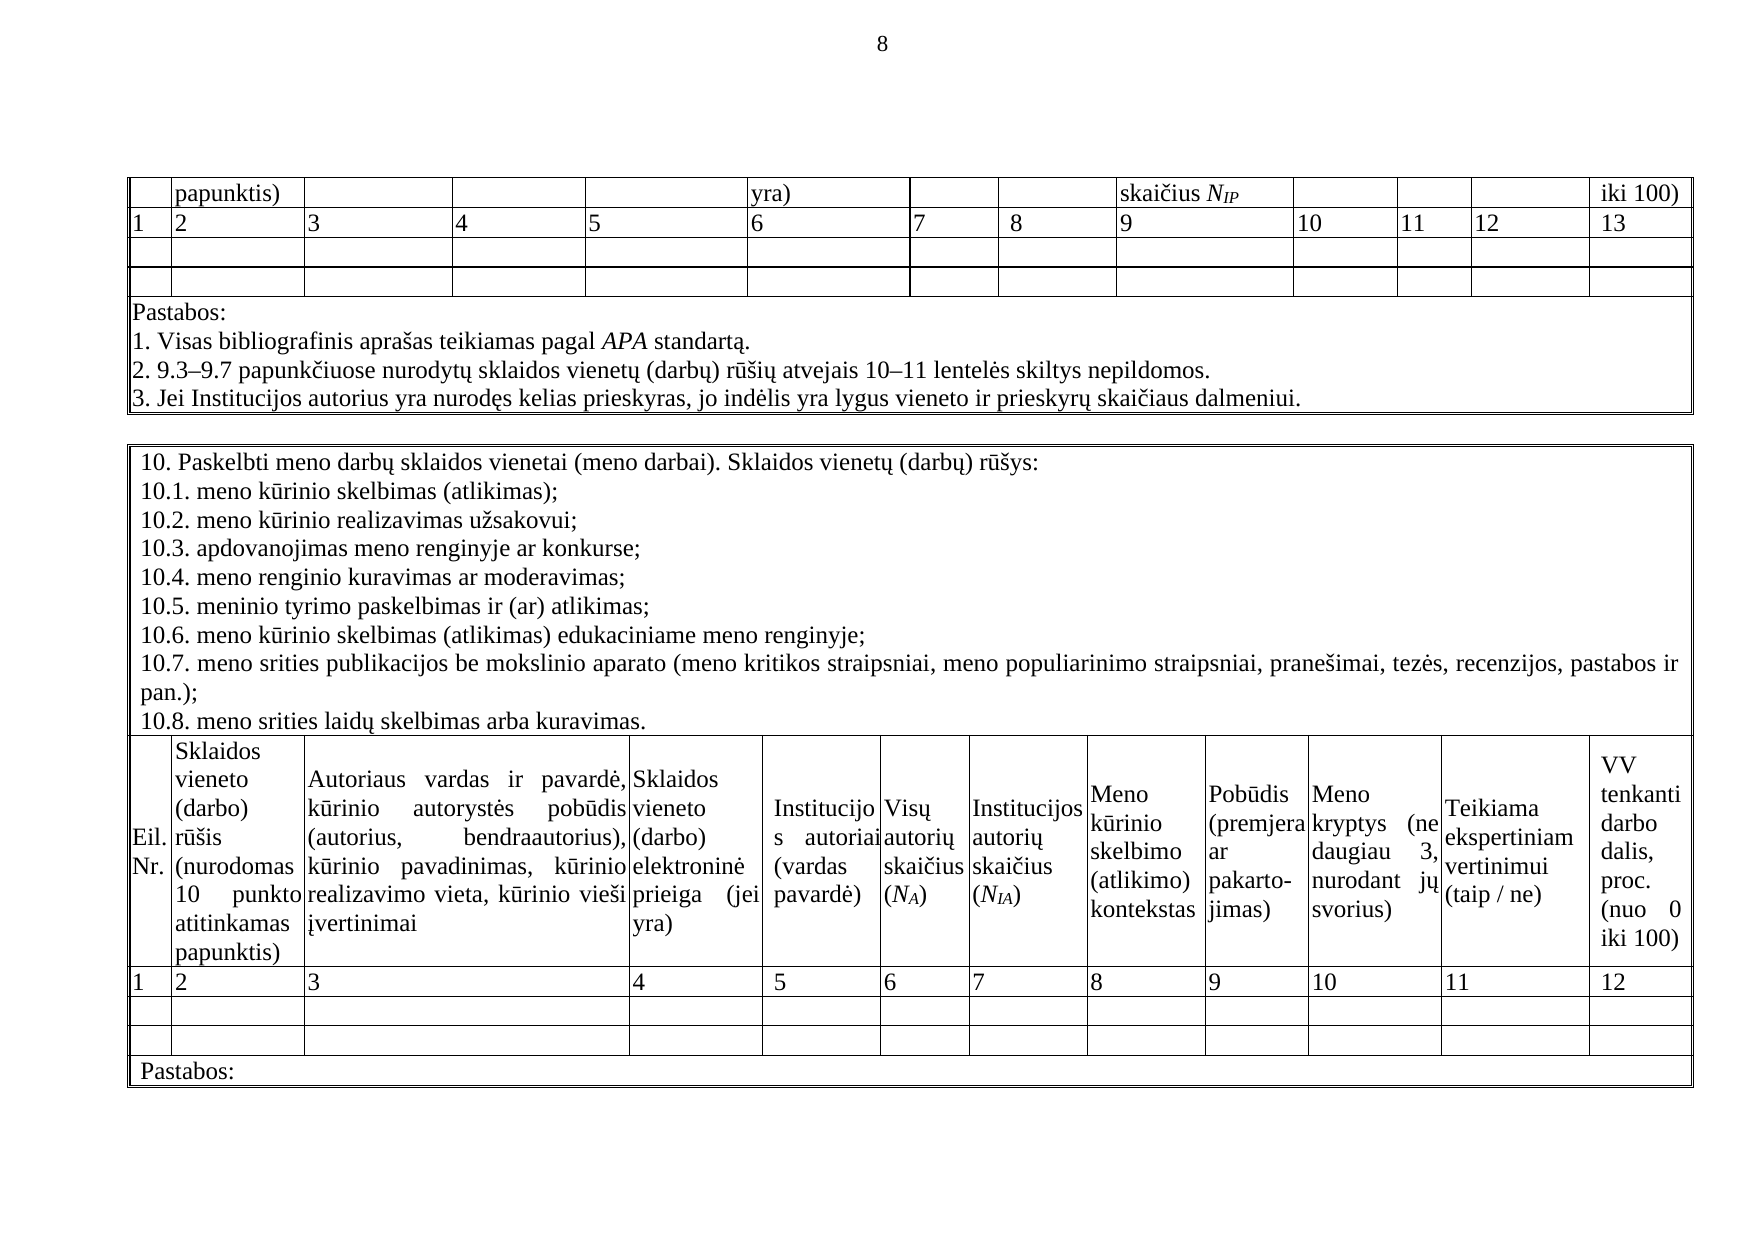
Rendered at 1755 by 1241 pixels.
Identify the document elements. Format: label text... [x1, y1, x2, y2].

table_cell Autoriaus vardas ir pavardė, kūrinio autorystės pobūdis (autorius, bendraautorius), kūrinio pavadinimas, kūrinio realizavimo vieta, kūrinio vieši įvertinimai [305, 736, 629, 966]
table_cell [586, 238, 747, 266]
table_cell [911, 238, 998, 266]
table_cell [1117, 238, 1293, 266]
table_cell 9 [1206, 967, 1308, 996]
table_cell [586, 268, 747, 296]
table_cell [999, 268, 1116, 296]
table_cell [586, 178, 747, 207]
table_cell 12 [1590, 967, 1691, 996]
table_cell [630, 1026, 762, 1055]
table_cell [911, 268, 998, 296]
table_cell [1442, 997, 1589, 1025]
table_cell [172, 268, 304, 296]
table_cell Pobūdis (premjera ar pakarto-jimas) [1206, 736, 1308, 966]
table_cell 6 [748, 208, 909, 237]
table_cell [999, 238, 1116, 266]
table_cell 2 [172, 208, 304, 237]
table_cell [172, 1026, 304, 1055]
table_cell 11 [1442, 967, 1589, 996]
table_cell 7 [970, 967, 1087, 996]
table_cell 7 [911, 208, 998, 237]
table_cell 9 [1117, 208, 1293, 237]
table_cell [305, 1026, 629, 1055]
table_cell papunktis) [172, 178, 304, 207]
table_cell VV tenkanti darbo dalis, proc. (nuo 0 iki 100) [1590, 736, 1691, 966]
table_cell skaičius NIP [1117, 178, 1293, 207]
table_cell 3 [305, 208, 452, 237]
table_cell [1294, 178, 1397, 207]
table_cell [1590, 238, 1691, 266]
table_cell 13 [1590, 208, 1691, 237]
table_cell Sklaidos vieneto (darbo) elektroninė prieiga (jei yra) [630, 736, 762, 966]
table_cell 10 [1294, 208, 1397, 237]
table_cell [1472, 268, 1589, 296]
table_cell [305, 268, 452, 296]
table_cell [881, 1026, 969, 1055]
table_cell [970, 1026, 1087, 1055]
table_cell [1472, 238, 1589, 266]
table_cell 8 [1088, 967, 1205, 996]
table_cell [763, 1026, 880, 1055]
table_cell 6 [881, 967, 969, 996]
table_cell 4 [630, 967, 762, 996]
table_cell Institucijos autorių skaičius (NIA) [970, 736, 1087, 966]
table_cell [131, 268, 171, 296]
table_cell 12 [1472, 208, 1589, 237]
table_cell 8 [999, 208, 1116, 237]
table_cell [305, 238, 452, 266]
table_cell Pastabos: [131, 1056, 1691, 1085]
table_cell [131, 1026, 171, 1055]
table_cell [1398, 178, 1471, 207]
table_cell 5 [763, 967, 880, 996]
table_cell Meno kryptys (ne daugiau 3, nurodant jų svorius) [1309, 736, 1441, 966]
table_cell [1088, 1026, 1205, 1055]
table_cell 4 [453, 208, 585, 237]
table_cell 10 [1309, 967, 1441, 996]
table_cell [305, 997, 629, 1025]
table_cell [1590, 268, 1691, 296]
table_cell Teikiama ekspertiniam vertinimui (taip / ne) [1442, 736, 1589, 966]
table_cell 5 [586, 208, 747, 237]
table_cell [970, 997, 1087, 1025]
table_cell [748, 268, 909, 296]
table_cell [1472, 178, 1589, 207]
table_cell [1117, 268, 1293, 296]
table_cell [1590, 997, 1691, 1025]
table_cell Eil. Nr. [131, 736, 171, 966]
table_cell 1 [131, 967, 171, 996]
table_cell [453, 238, 585, 266]
table_cell [748, 238, 909, 266]
table_cell [172, 238, 304, 266]
table_cell [131, 178, 171, 207]
table_cell [1309, 1026, 1441, 1055]
table_cell [1398, 238, 1471, 266]
table_cell 1 [131, 208, 171, 237]
table_cell 3 [305, 967, 629, 996]
table_cell [1398, 268, 1471, 296]
table_cell [131, 997, 171, 1025]
table_cell 2 [172, 967, 304, 996]
table_cell Meno kūrinio skelbimo (atlikimo) kontekstas [1088, 736, 1205, 966]
table_cell [305, 178, 452, 207]
table_cell [453, 268, 585, 296]
table_cell [1088, 997, 1205, 1025]
table_header 10. Paskelbti meno darbų sklaidos vienetai (meno darbai). Sklaidos vienetų (darbų) rūšys: 10.1. meno kūrinio skelbimas (atlikimas); 10.2. meno kūrinio realizavimas užsakovui; 10.3. apdovanojimas meno renginyje ar konkurse; 10.4. meno renginio kuravimas ar moderavimas; 10.5. meninio tyrimo paskelbimas ir (ar) atlikimas; 10.6. meno kūrinio skelbimas (atlikimas) edukaciniame meno renginyje; 10.7. meno srities publikacijos be mokslinio aparato (meno kritikos straipsniai, meno populiarinimo straipsniai, pranešimai, tezės, recenzijos, pastabos ir pan.); 10.8. meno srities laidų skelbimas arba kuravimas. [131, 447, 1691, 735]
table_cell [1206, 997, 1308, 1025]
table_cell [1294, 238, 1397, 266]
table_cell 11 [1398, 208, 1471, 237]
table_cell [911, 178, 998, 207]
table_cell iki 100) [1590, 178, 1691, 207]
table_cell [1590, 1026, 1691, 1055]
table_cell [453, 178, 585, 207]
table_cell [1294, 268, 1397, 296]
table_cell [1442, 1026, 1589, 1055]
table_cell [999, 178, 1116, 207]
table_cell [1206, 1026, 1308, 1055]
table_cell Sklaidos vieneto (darbo) rūšis (nurodomas 10 punkto atitinkamas papunktis) [172, 736, 304, 966]
table_cell [1309, 997, 1441, 1025]
table_cell [630, 997, 762, 1025]
table_cell [131, 238, 171, 266]
table_cell Visų autorių skaičius (NA) [881, 736, 969, 966]
table_cell yra) [748, 178, 909, 207]
table_cell [881, 997, 969, 1025]
table_cell [763, 997, 880, 1025]
table_cell Institucijos autoriai (vardas pavardė) [763, 736, 880, 966]
table_cell [172, 997, 304, 1025]
table_cell Pastabos: 1. Visas bibliografinis aprašas teikiamas pagal APA standartą. 2. 9.3–9.7 papunkčiuose nurodytų sklaidos vienetų (darbų) rūšių atvejais 10–11 lentelės skiltys nepildomos. 3. Jei Institucijos autorius yra nurodęs kelias prieskyras, jo indėlis yra lygus vieneto ir prieskyrų skaičiaus dalmeniui. [131, 297, 1691, 412]
